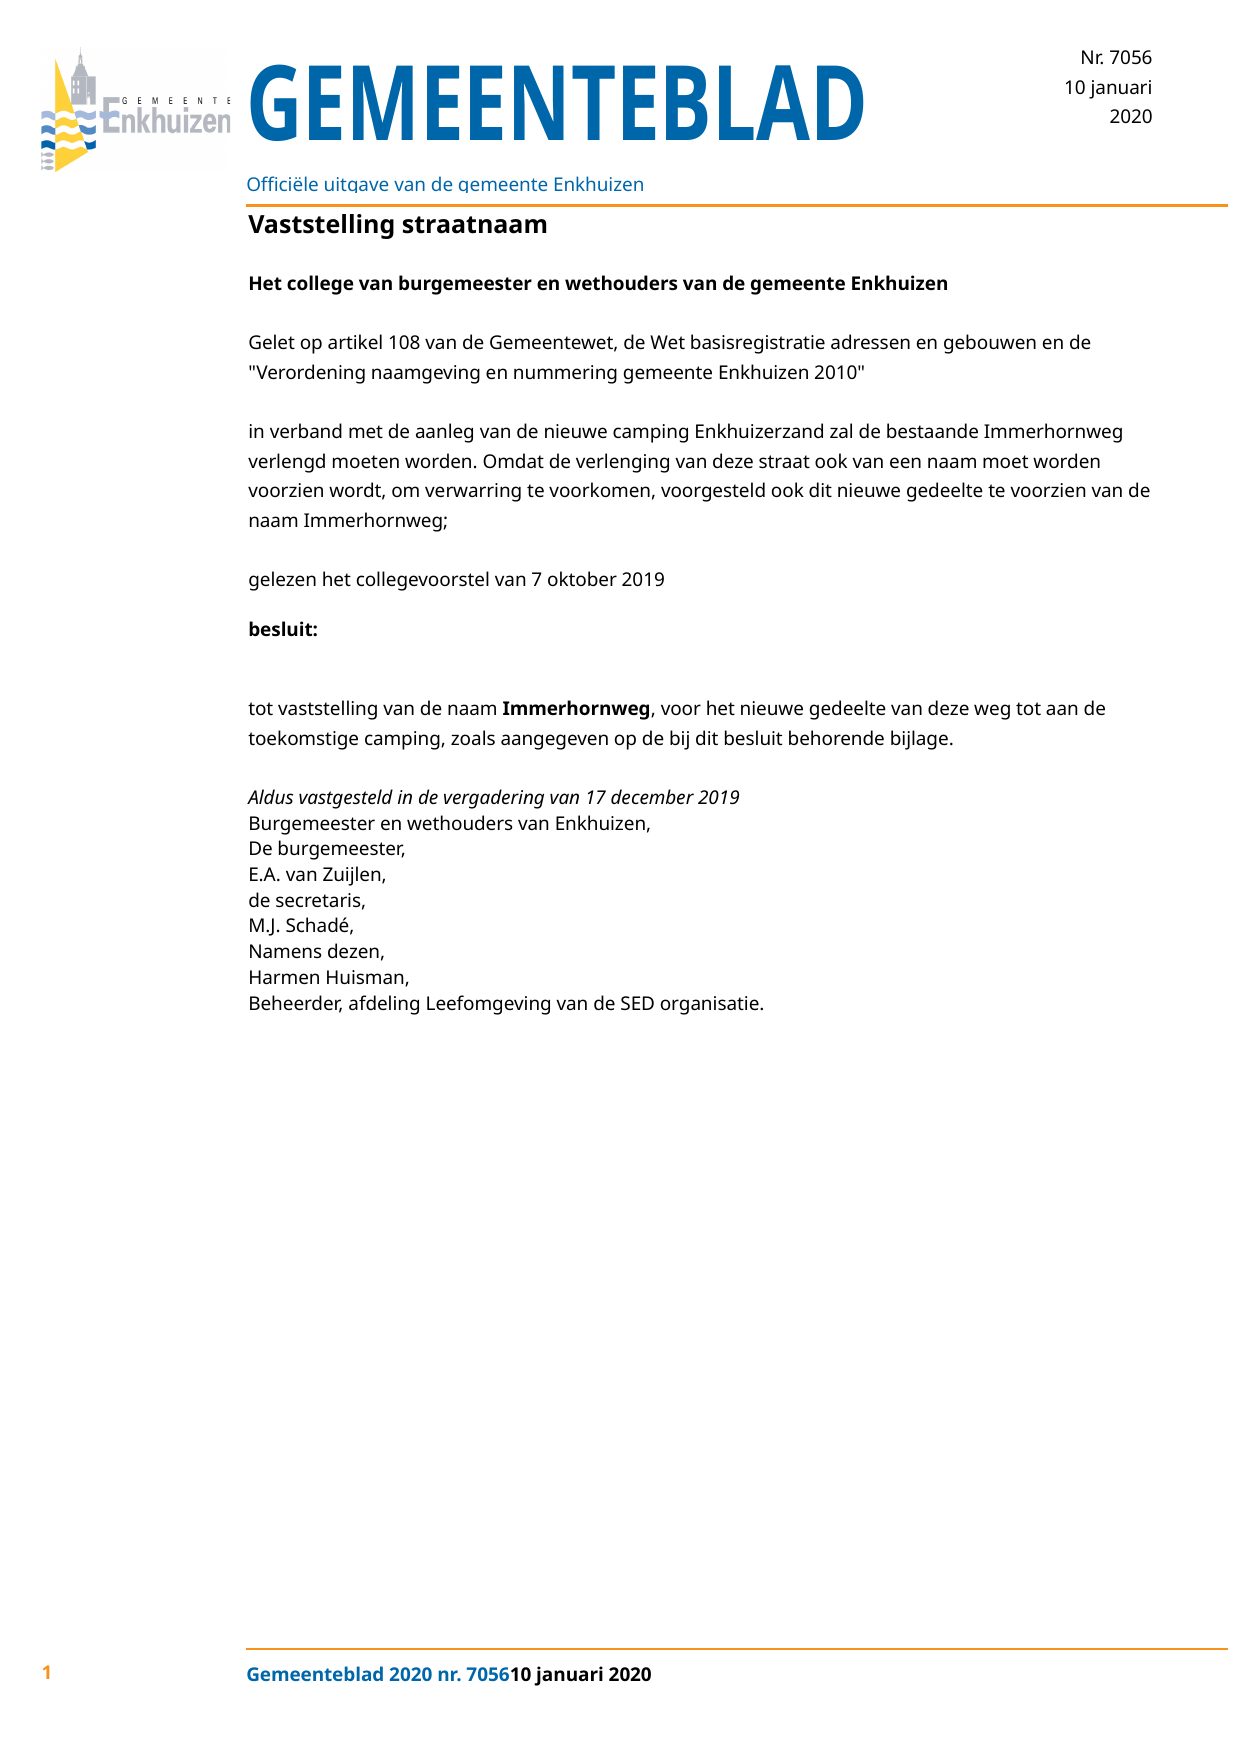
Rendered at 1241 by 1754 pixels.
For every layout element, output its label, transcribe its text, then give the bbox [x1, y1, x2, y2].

text Harmen Huisman, [248, 964, 1152, 990]
text Aldus vastgesteld in de vergadering van 17 december 2019 [248, 784, 1152, 810]
text Vaststelling straatnaam [248, 207, 1152, 241]
text De burgemeester, [248, 836, 1152, 861]
text E.A. van Zuijlen, [248, 861, 1152, 887]
text Burgemeester en wethouders van Enkhuizen, [248, 810, 1152, 836]
text besluit: [248, 616, 1152, 642]
text in verband met de aanleg van de nieuwe camping Enkhuizerzand zal de bestaande Immerhornweg verlengd moeten worden. Omdat de verlenging van deze straat ook van een naam moet worden voorzien wordt, om verwarring te voorkomen, voorgesteld ook dit nieuwe gedeelte te voorzien van de naam Immerhornweg; [248, 418, 1152, 533]
text tot vaststelling van de naam Immerhornweg, voor het nieuwe gedeelte van deze weg tot aan de toekomstige camping, zoals aangegeven op de bij dit besluit behorende bijlage. [248, 695, 1152, 751]
text de secretaris, [248, 887, 1152, 913]
text Gelet op artikel 108 van de Gemeentewet, de Wet basisregistratie adressen en gebouwen en de "Verordening naamgeving en nummering gemeente Enkhuizen 2010" [248, 329, 1152, 385]
text M.J. Schadé, [248, 913, 1152, 938]
text gelezen het collegevoorstel van 7 oktober 2019 [248, 566, 1152, 592]
text Namens dezen, [248, 938, 1152, 964]
text Beheerder, afdeling Leefomgeving van de SED organisatie. [248, 990, 1152, 1016]
picture [41, 47, 231, 172]
text Het college van burgemeester en wethouders van de gemeente Enkhuizen [248, 270, 1152, 296]
